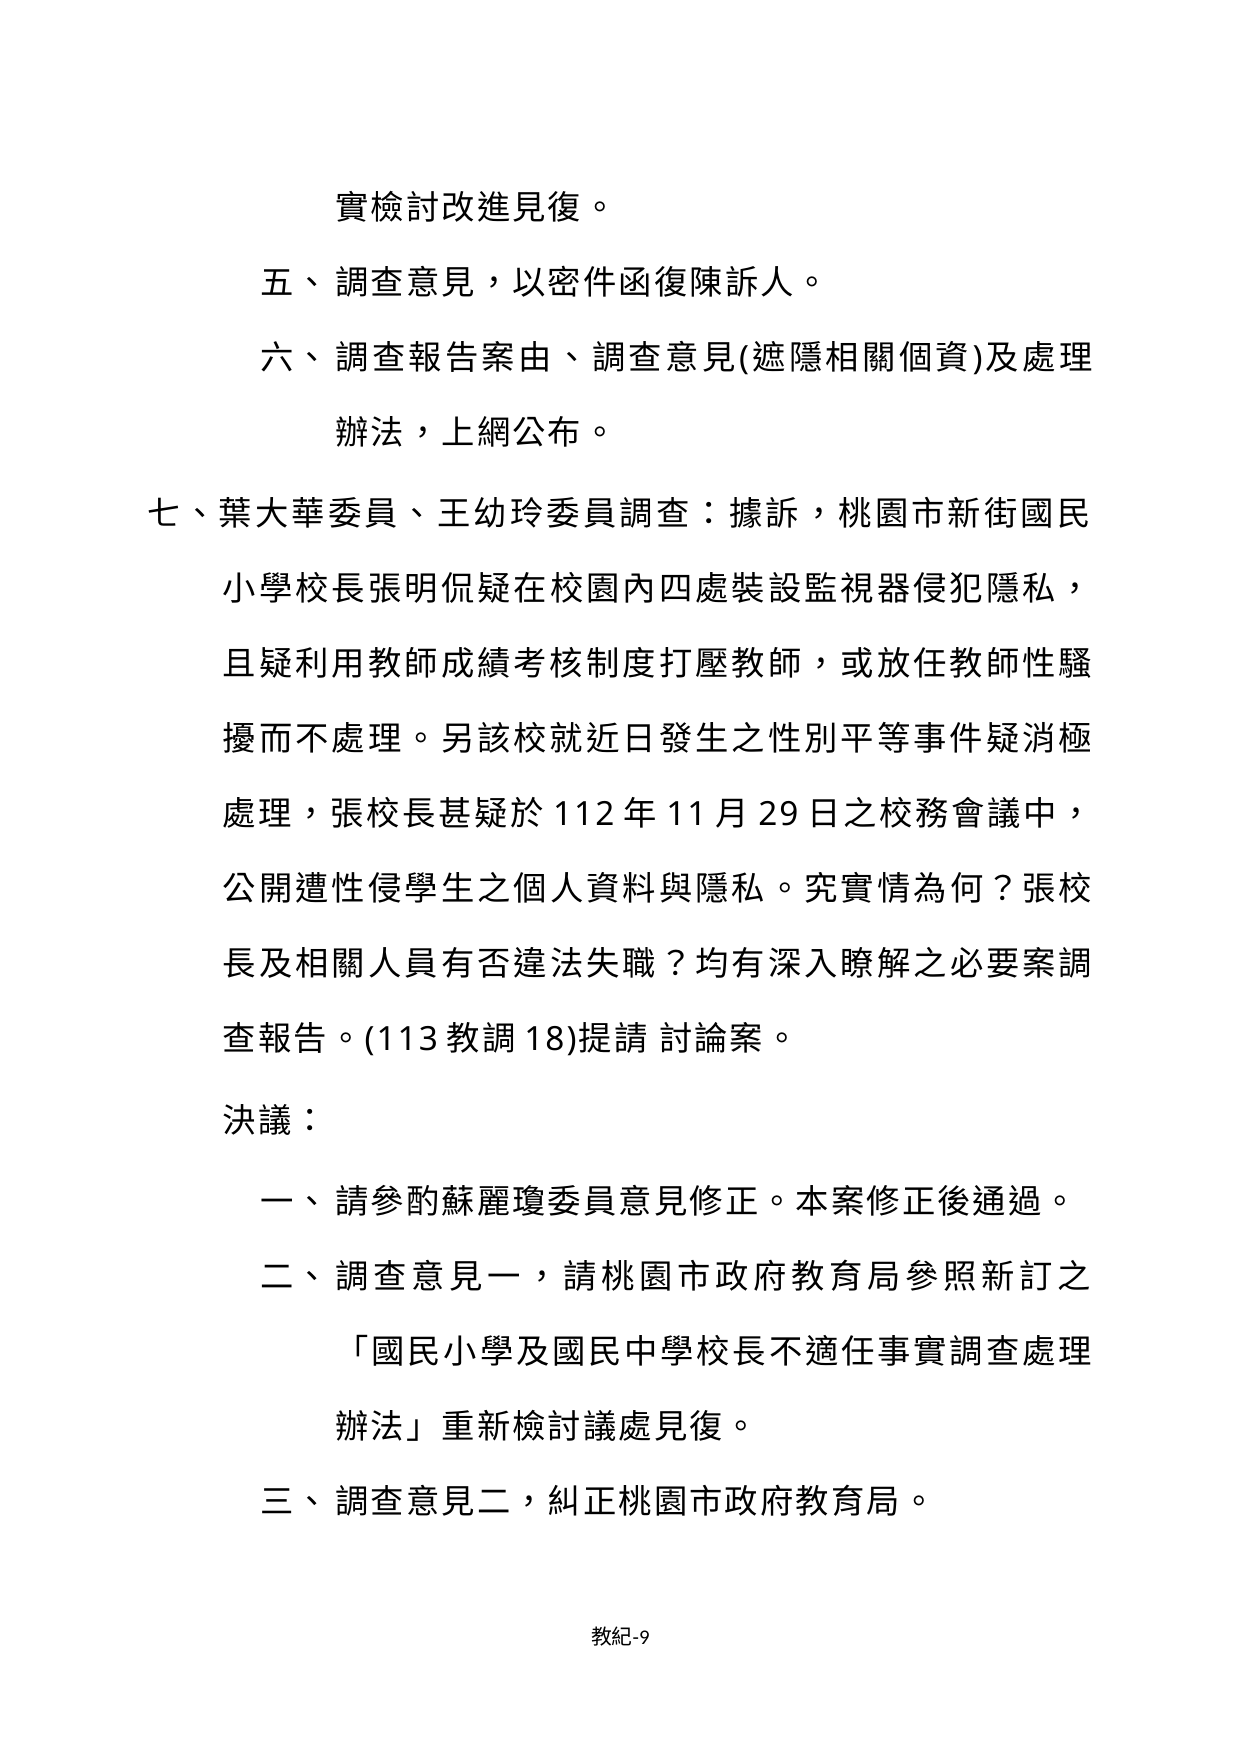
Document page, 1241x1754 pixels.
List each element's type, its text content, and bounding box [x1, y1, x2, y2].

list 請參酌蘇麗瓊委員意見修正。本案修正後通過。 [252, 1159, 1101, 1233]
list 調查報告案由、調查意見(遮隱相關個資)及處理辦法，上網公布。 [252, 314, 1101, 470]
list 實檢討改進見復。 [252, 166, 1101, 239]
text 決議： [214, 1078, 1101, 1157]
list 調查意見一，請桃園市政府教育局參照新訂之「國民小學及國民中學校長不適任事實調查處理辦法」重新檢討議處見復。 [252, 1233, 1101, 1458]
list 調查意見二，糾正桃園市政府教育局。 [252, 1458, 1101, 1535]
list 調查意見，以密件函復陳訴人。 [252, 239, 1101, 314]
list 葉大華委員、王幼玲委員調查：據訴，桃園市新街國民小學校長張明侃疑在校園內四處裝設監視器侵犯隱私，且疑利用教師成績考核制度打壓教師，或放任教師性騷擾而不處理。另該校就近日發生之性別平等事件疑消極處理，張校長甚疑於112年11月29日之校務會議中，公開遭性侵學生之個人資料與隱私。究實情為何？張校長及相關人員有否違法失職？均有深入瞭解之必要案調查報告。(113教調18)提請 討論案。 [139, 472, 1101, 1076]
